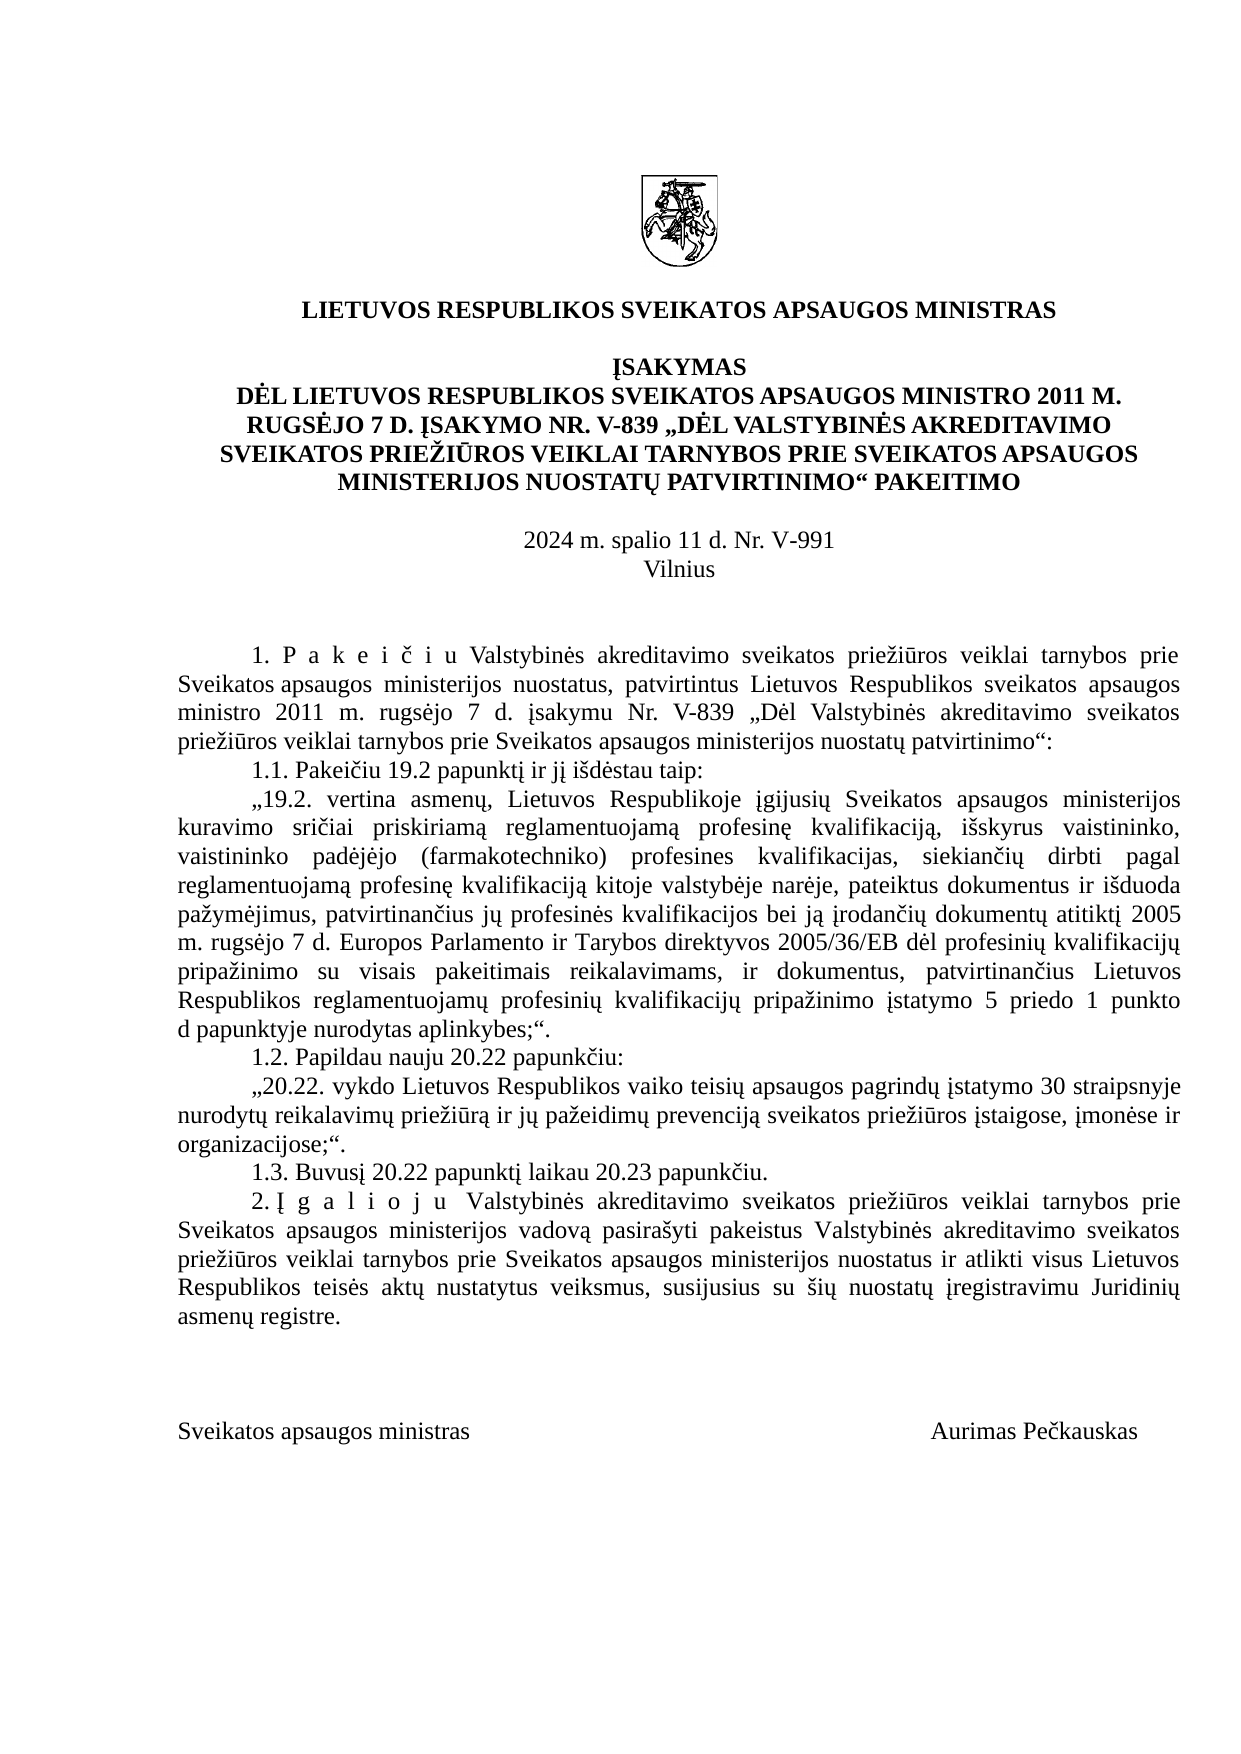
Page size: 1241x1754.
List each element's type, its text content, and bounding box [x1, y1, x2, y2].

text 1. P a k e i č i u Valstybinės akreditavimo sveikatos priežiūros veiklai tarnybos prie Sveikatos apsaugos ministerijos nuostatus, patvirtintus Lietuvos Respublikos sveikatos apsaugos ministro 2011 m. rugsėjo 7 d. įsakymu Nr. V-839 „Dėl Valstybinės akreditavimo sveikatos priežiūros veiklai tarnybos prie Sveikatos apsaugos ministerijos nuostatų patvirtinimo“: [177, 640, 1181, 755]
text „20.22. vykdo Lietuvos Respublikos vaiko teisių apsaugos pagrindų įstatymo 30 straipsnyje nurodytų reikalavimų priežiūrą ir jų pažeidimų prevenciją sveikatos priežiūros įstaigose, įmonėse ir organizacijose;“. [177, 1071, 1181, 1157]
text „19.2. vertina asmenų, Lietuvos Respublikoje įgijusių Sveikatos apsaugos ministerijos kuravimo sričiai priskiriamą reglamentuojamą profesinę kvalifikaciją, išskyrus vaistininko, vaistininko padėjėjo (farmakotechniko) profesines kvalifikacijas, siekiančių dirbti pagal reglamentuojamą profesinę kvalifikaciją kitoje valstybėje narėje, pateiktus dokumentus ir išduoda pažymėjimus, patvirtinančius jų profesinės kvalifikacijos bei ją įrodančių dokumentų atitiktį 2005 m. rugsėjo 7 d. Europos Parlamento ir Tarybos direktyvos 2005/36/EB dėl profesinių kvalifikacijų pripažinimo su visais pakeitimais reikalavimams, ir dokumentus, patvirtinančius Lietuvos Respublikos reglamentuojamų profesinių kvalifikacijų pripažinimo įstatymo 5 priedo 1 punkto d papunktyje nurodytas aplinkybes;“. [177, 784, 1181, 1042]
text 1.2. Papildau nauju 20.22 papunkčiu: [177, 1042, 1181, 1071]
text Vilnius [177, 554, 1181, 582]
text 1.1. Pakeičiu 19.2 papunktį ir jį išdėstau taip: [177, 755, 1181, 784]
text SVEIKATOS PRIEŽIŪROS VEIKLAI TARNYBOS PRIE SVEIKATOS APSAUGOS [177, 439, 1181, 467]
text 2024 m. spalio 11 d. Nr. V-991 [177, 525, 1181, 554]
text 2. Į g a l i o j u Valstybinės akreditavimo sveikatos priežiūros veiklai tarnybos prie Sveikatos apsaugos ministerijos vadovą pasirašyti pakeistus Valstybinės akreditavimo sveikatos priežiūros veiklai tarnybos prie Sveikatos apsaugos ministerijos nuostatus ir atlikti visus Lietuvos Respublikos teisės aktų nustatytus veiksmus, susijusius su šių nuostatų įregistravimu Juridinių asmenų registre. [177, 1186, 1181, 1330]
text MINISTERIJOS NUOSTATŲ PATVIRTINIMO“ PAKEITIMO [177, 467, 1181, 496]
text ĮSAKYMAS [177, 352, 1181, 381]
text LIETUVOS RESPUBLIKOS SVEIKATOS APSAUGOS MINISTRAS [177, 295, 1181, 324]
text Sveikatos apsaugos ministras Aurimas Pečkauskas [177, 1416, 1181, 1445]
text DĖL LIETUVOS RESPUBLIKOS SVEIKATOS APSAUGOS MINISTRO 2011 M. [177, 381, 1181, 410]
text RUGSĖJO 7 D. ĮSAKYMO NR. V-839 „DĖL VALSTYBINĖS AKREDITAVIMO [177, 410, 1181, 439]
text 1.3. Buvusį 20.22 papunktį laikau 20.23 papunkčiu. [177, 1157, 1181, 1186]
